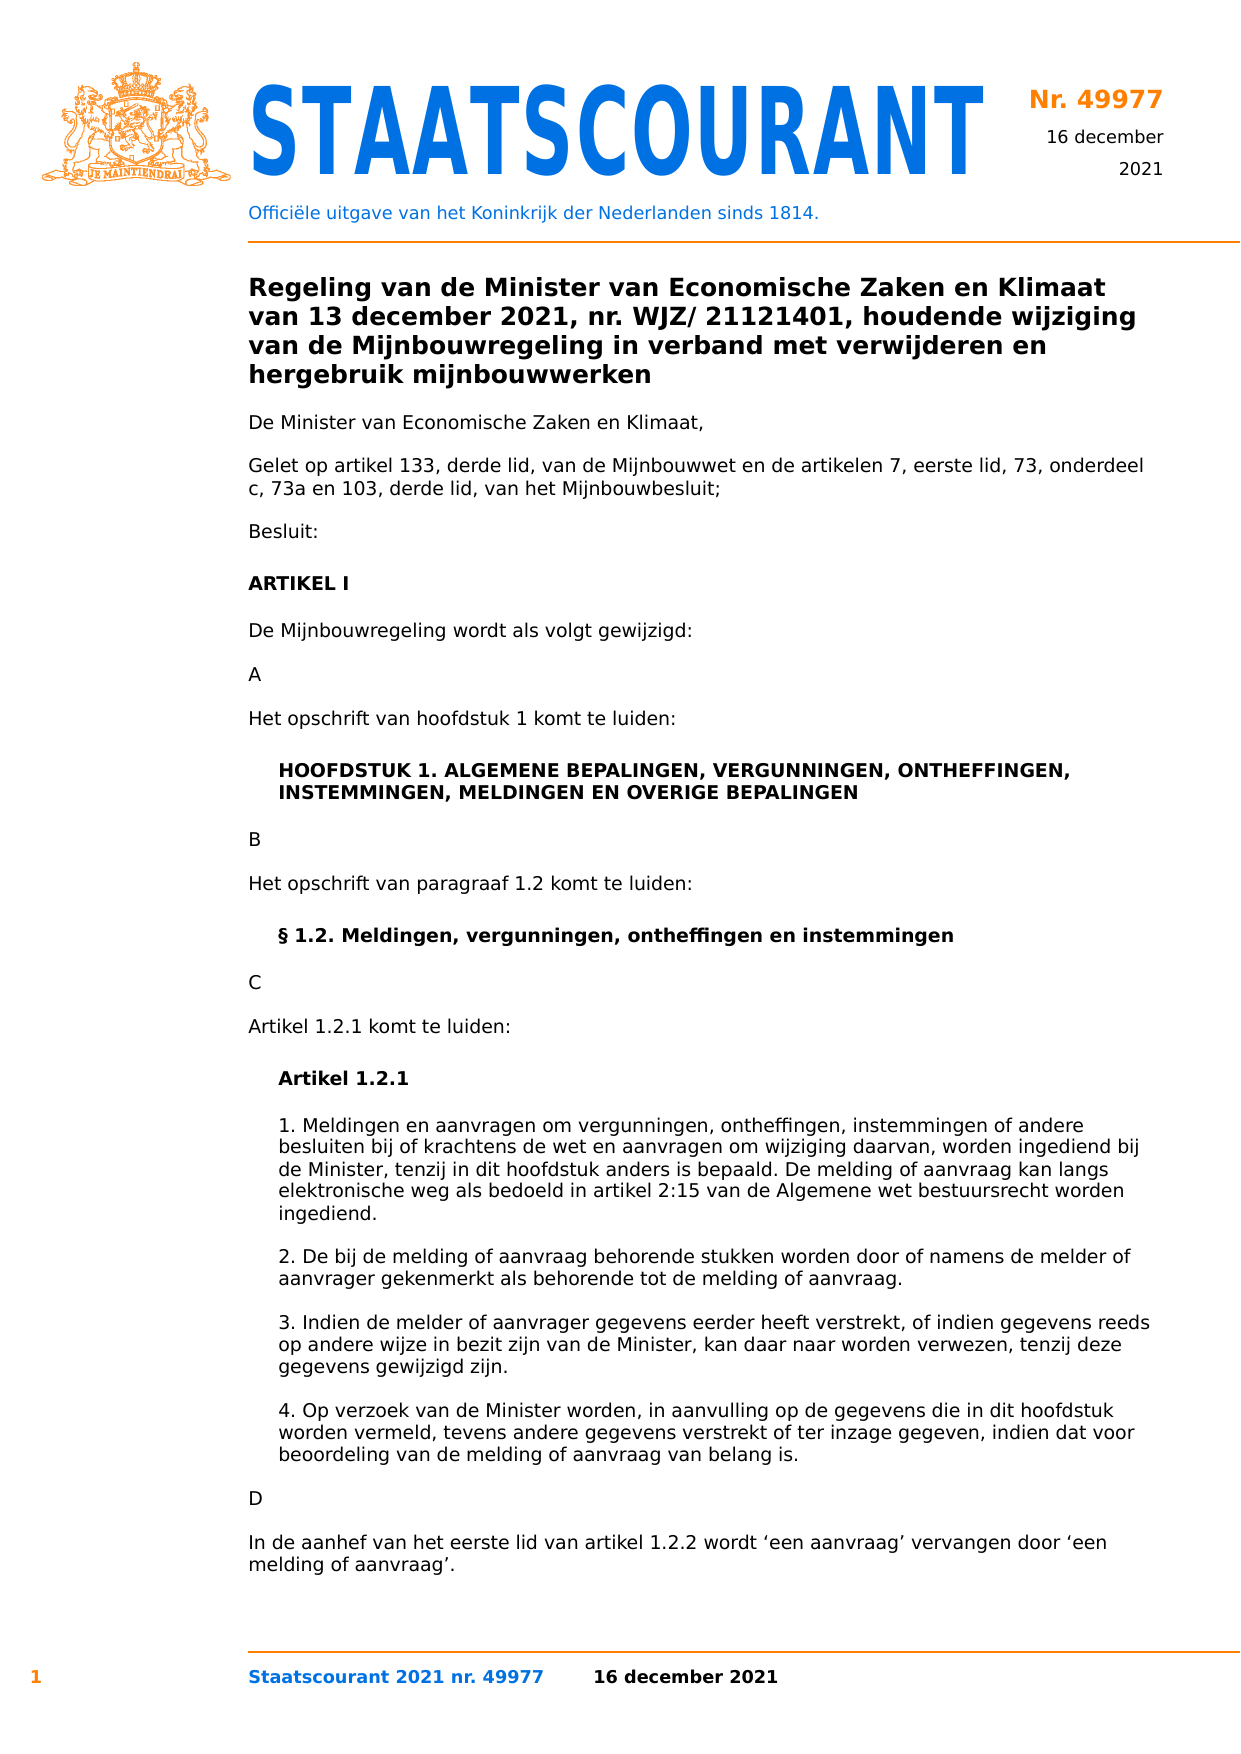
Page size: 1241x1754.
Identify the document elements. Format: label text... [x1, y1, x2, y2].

text 4. Op verzoek van de Minister worden, in aanvulling op de gegevens die in dit hoofdstuk worden vermeld, tevens andere gegevens verstrekt of ter inzage gegeven, indien dat voor beoordeling van de melding of aanvraag van belang is. [278, 1400, 1163, 1466]
text Besluit: [248, 521, 1163, 543]
table_header [25, 62, 248, 241]
text 3. Indien de melder of aanvrager gegevens eerder heeft verstrekt, of indien gegevens reeds op andere wijze in bezit zijn van de Minister, kan daar naar worden verwezen, tenzij deze gegevens gewijzigd zijn. [278, 1312, 1163, 1378]
text A [248, 664, 1163, 686]
text Het opschrift van hoofdstuk 1 komt te luiden: [248, 708, 1163, 730]
table_cell 2021 [998, 153, 1240, 203]
text De Mijnbouwregeling wordt als volgt gewijzigd: [248, 620, 1163, 642]
text Gelet op artikel 133, derde lid, van de Mijnbouwwet en de artikelen 7, eerste lid, 73, onderdeel c, 73a en 103, derde lid, van het Mijnbouwbesluit; [248, 455, 1163, 499]
subtitle Artikel 1.2.1 [278, 1067, 1163, 1089]
text In de aanhef van het eerste lid van artikel 1.2.2 wordt ‘een aanvraag’ vervangen door ‘een melding of aanvraag’. [248, 1532, 1163, 1576]
text D [248, 1488, 1163, 1510]
subtitle Regeling van de Minister van Economische Zaken en Klimaat van 13 december 2021, nr. WJZ/ 21121401, houdende wijziging van de Mijnbouwregeling in verband met verwijderen en hergebruik mijnbouwwerken [248, 273, 1163, 390]
text Artikel 1.2.1 komt te luiden: [248, 1016, 1163, 1037]
subtitle ARTIKEL I [248, 573, 1163, 595]
picture [41, 62, 231, 186]
text C [248, 972, 1163, 994]
text 1. Meldingen en aanvragen om vergunningen, ontheffingen, instemmingen of andere besluiten bij of krachtens de wet en aanvragen om wijziging daarvan, worden ingediend bij de Minister, tenzij in dit hoofdstuk anders is bepaald. De melding of aanvraag kan langs elektronische weg als bedoeld in artikel 2:15 van de Algemene wet bestuursrecht worden ingediend. [278, 1114, 1163, 1224]
table_cell Officiële uitgave van het Koninkrijk der Nederlanden sinds 1814. [248, 203, 1240, 241]
table_header STAATSCOURANT [248, 62, 998, 203]
table_cell 16 december [998, 121, 1240, 153]
text Het opschrift van paragraaf 1.2 komt te luiden: [248, 873, 1163, 895]
subtitle § 1.2. Meldingen, vergunningen, ontheffingen en instemmingen [278, 925, 1163, 947]
table_header Nr. 49977 [998, 62, 1240, 121]
text B [248, 829, 1163, 851]
text 2. De bij de melding of aanvraag behorende stukken worden door of namens de melder of aanvrager gekenmerkt als behorende tot de melding of aanvraag. [278, 1246, 1163, 1290]
subtitle HOOFDSTUK 1. ALGEMENE BEPALINGEN, VERGUNNINGEN, ONTHEFFINGEN, INSTEMMINGEN, MELDINGEN EN OVERIGE BEPALINGEN [278, 760, 1163, 804]
text De Minister van Economische Zaken en Klimaat, [248, 412, 1163, 433]
